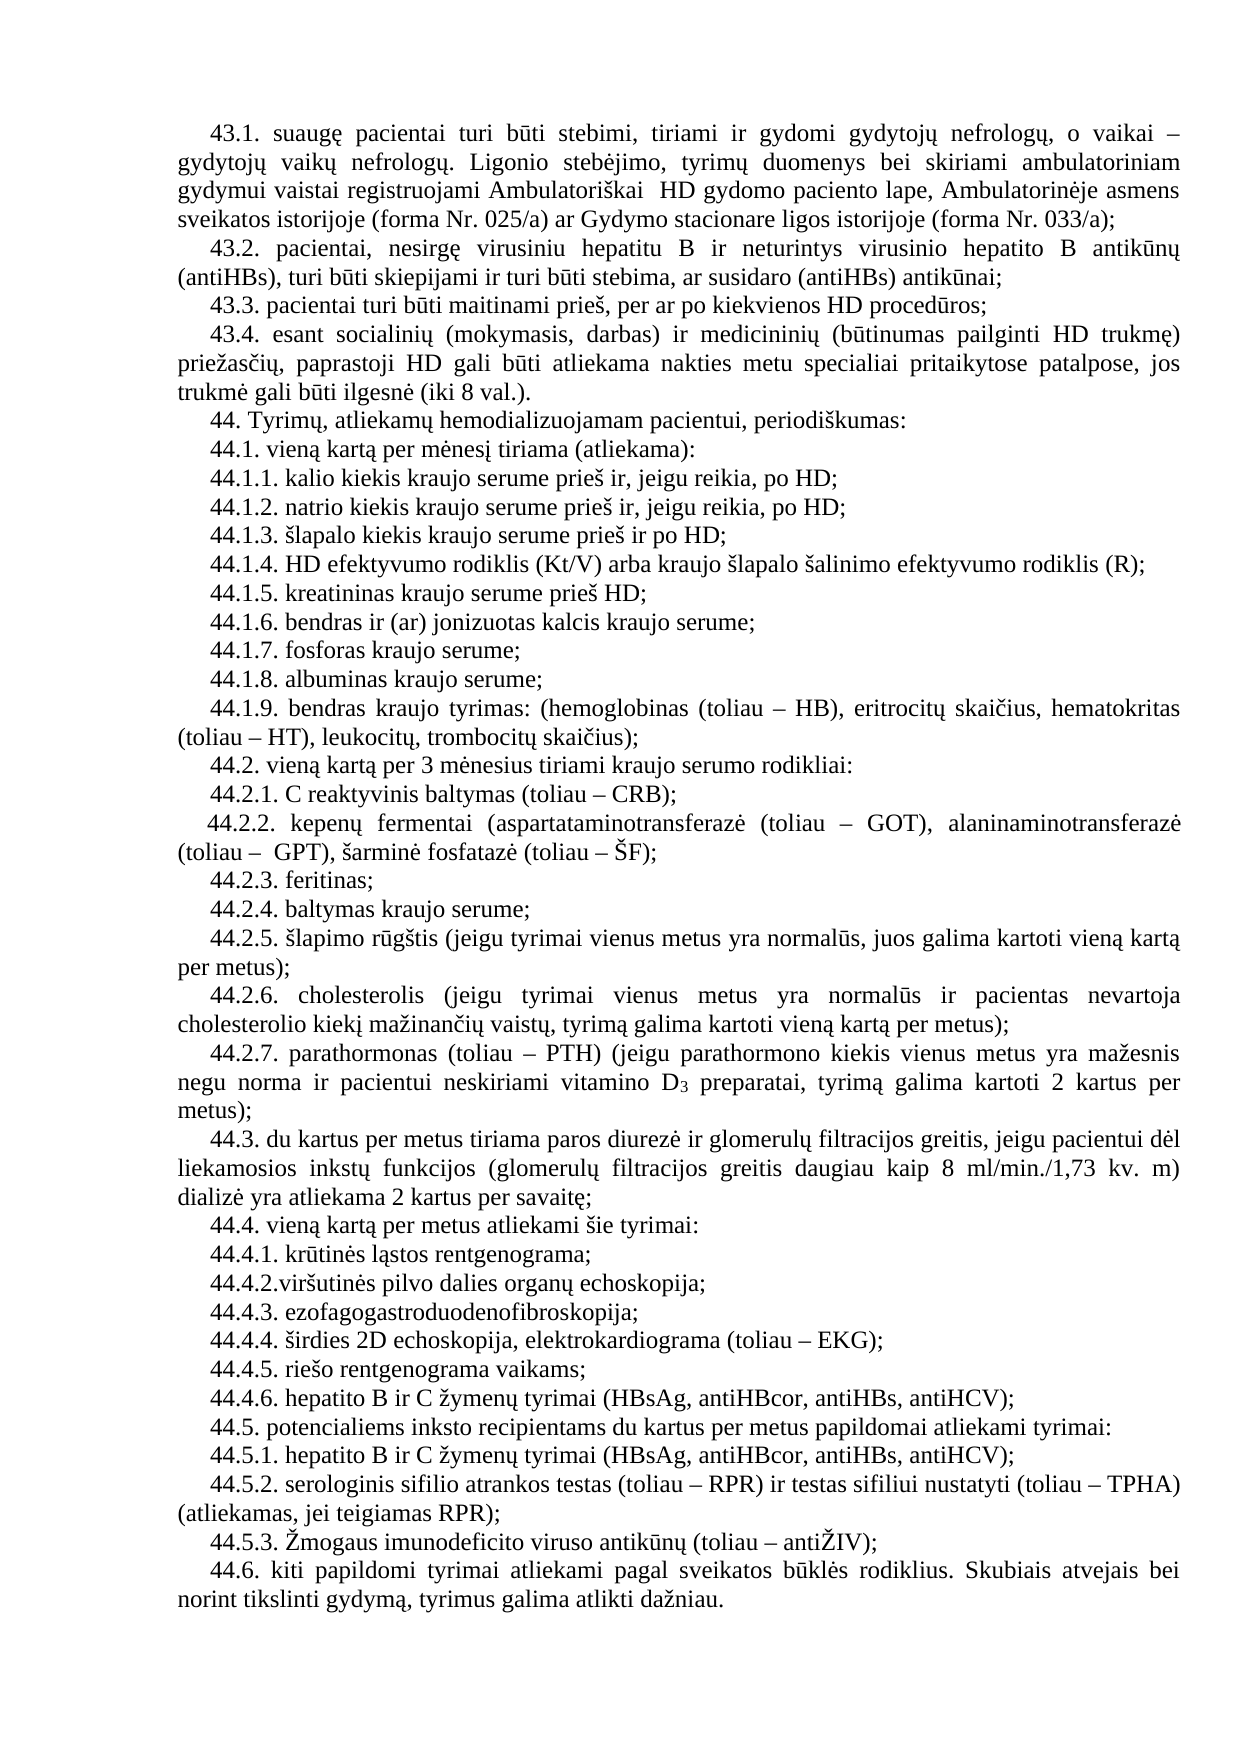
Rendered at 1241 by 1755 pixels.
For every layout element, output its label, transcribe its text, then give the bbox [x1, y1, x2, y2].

text 44.4. vieną kartą per metus atliekami šie tyrimai: [177, 1211, 1181, 1239]
text 44.5. potencialiems inksto recipientams du kartus per metus papildomai atliekami tyrimai: [177, 1412, 1181, 1441]
text 43.3. pacientai turi būti maitinami prieš, per ar po kiekvienos HD procedūros; [177, 291, 1181, 319]
text 44.2.6. cholesterolis (jeigu tyrimai vienus metus yra normalūs ir pacientas nevartoja cholesterolio kiekį mažinančių vaistų, tyrimą galima kartoti vieną kartą per metus); [177, 981, 1181, 1038]
text 44.2.5. šlapimo rūgštis (jeigu tyrimai vienus metus yra normalūs, juos galima kartoti vieną kartą per metus); [177, 923, 1181, 981]
text 44.1.2. natrio kiekis kraujo serume prieš ir, jeigu reikia, po HD; [177, 492, 1181, 521]
text 44.2.7. parathormonas (toliau – PTH) (jeigu parathormono kiekis vienus metus yra mažesnis negu norma ir pacientui neskiriami vitamino D3 preparatai, tyrimą galima kartoti 2 kartus per metus); [177, 1038, 1181, 1124]
text 44.4.6. hepatito B ir C žymenų tyrimai (HBsAg, antiHBcor, antiHBs, antiHCV); [177, 1383, 1181, 1412]
text 44.3. du kartus per metus tiriama paros diurezė ir glomerulų filtracijos greitis, jeigu pacientui dėl liekamosios inkstų funkcijos (glomerulų filtracijos greitis daugiau kaip 8 ml/min./1,73 kv. m) dializė yra atliekama 2 kartus per savaitę; [177, 1124, 1181, 1211]
text 43.2. pacientai, nesirgę virusiniu hepatitu B ir neturintys virusinio hepatito B antikūnų (antiHBs), turi būti skiepijami ir turi būti stebima, ar susidaro (antiHBs) antikūnai; [177, 233, 1181, 291]
text 43.4. esant socialinių (mokymasis, darbas) ir medicininių (būtinumas pailginti HD trukmę) priežasčių, paprastoji HD gali būti atliekama nakties metu specialiai pritaikytose patalpose, jos trukmė gali būti ilgesnė (iki 8 val.). [177, 319, 1181, 406]
text 44. Tyrimų, atliekamų hemodializuojamam pacientui, periodiškumas: [177, 406, 1181, 434]
text 44.4.1. krūtinės ląstos rentgenograma; [177, 1239, 1181, 1268]
text 44.1. vieną kartą per mėnesį tiriama (atliekama): [177, 434, 1181, 463]
text 44.5.3. Žmogaus imunodeficito viruso antikūnų (toliau – antiŽIV); [177, 1527, 1181, 1556]
text 44.1.5. kreatininas kraujo serume prieš HD; [177, 578, 1181, 607]
text 43.1. suaugę pacientai turi būti stebimi, tiriami ir gydomi gydytojų nefrologų, o vaikai – gydytojų vaikų nefrologų. Ligonio stebėjimo, tyrimų duomenys bei skiriami ambulatoriniam gydymui vaistai registruojami Ambulatoriškai HD gydomo paciento lape, Ambulatorinėje asmens sveikatos istorijoje (forma Nr. 025/a) ar Gydymo stacionare ligos istorijoje (forma Nr. 033/a); [177, 118, 1181, 233]
text 44.4.4. širdies 2D echoskopija, elektrokardiograma (toliau – EKG); [177, 1326, 1181, 1354]
text 44.2.3. feritinas; [177, 866, 1181, 894]
text 44.2. vieną kartą per 3 mėnesius tiriami kraujo serumo rodikliai: [177, 751, 1181, 779]
text 44.4.2.viršutinės pilvo dalies organų echoskopija; [177, 1268, 1181, 1297]
text 44.4.5. riešo rentgenograma vaikams; [177, 1354, 1181, 1383]
text 44.1.9. bendras kraujo tyrimas: (hemoglobinas (toliau – HB), eritrocitų skaičius, hematokritas (toliau – HT), leukocitų, trombocitų skaičius); [177, 693, 1181, 751]
text 44.1.3. šlapalo kiekis kraujo serume prieš ir po HD; [177, 521, 1181, 549]
text 44.6. kiti papildomi tyrimai atliekami pagal sveikatos būklės rodiklius. Skubiais atvejais bei norint tikslinti gydymą, tyrimus galima atlikti dažniau. [177, 1556, 1181, 1613]
text 44.1.1. kalio kiekis kraujo serume prieš ir, jeigu reikia, po HD; [177, 463, 1181, 492]
text 44.5.2. serologinis sifilio atrankos testas (toliau – RPR) ir testas sifiliui nustatyti (toliau – TPHA) (atliekamas, jei teigiamas RPR); [177, 1469, 1181, 1527]
text 44.1.4. HD efektyvumo rodiklis (Kt/V) arba kraujo šlapalo šalinimo efektyvumo rodiklis (R); [177, 549, 1181, 578]
text 44.1.7. fosforas kraujo serume; [177, 636, 1181, 664]
text 44.1.8. albuminas kraujo serume; [177, 664, 1181, 693]
text 44.5.1. hepatito B ir C žymenų tyrimai (HBsAg, antiHBcor, antiHBs, antiHCV); [177, 1441, 1181, 1469]
text 44.4.3. ezofagogastroduodenofibroskopija; [177, 1297, 1181, 1326]
text 44.2.4. baltymas kraujo serume; [177, 894, 1181, 923]
text 44.1.6. bendras ir (ar) jonizuotas kalcis kraujo serume; [177, 607, 1181, 636]
text 44.2.1. C reaktyvinis baltymas (toliau – CRB); [177, 779, 1181, 808]
text 44.2.2. kepenų fermentai (aspartataminotransferazė (toliau – GOT), alaninaminotransferazė (toliau – GPT), šarminė fosfatazė (toliau – ŠF); [177, 808, 1181, 866]
